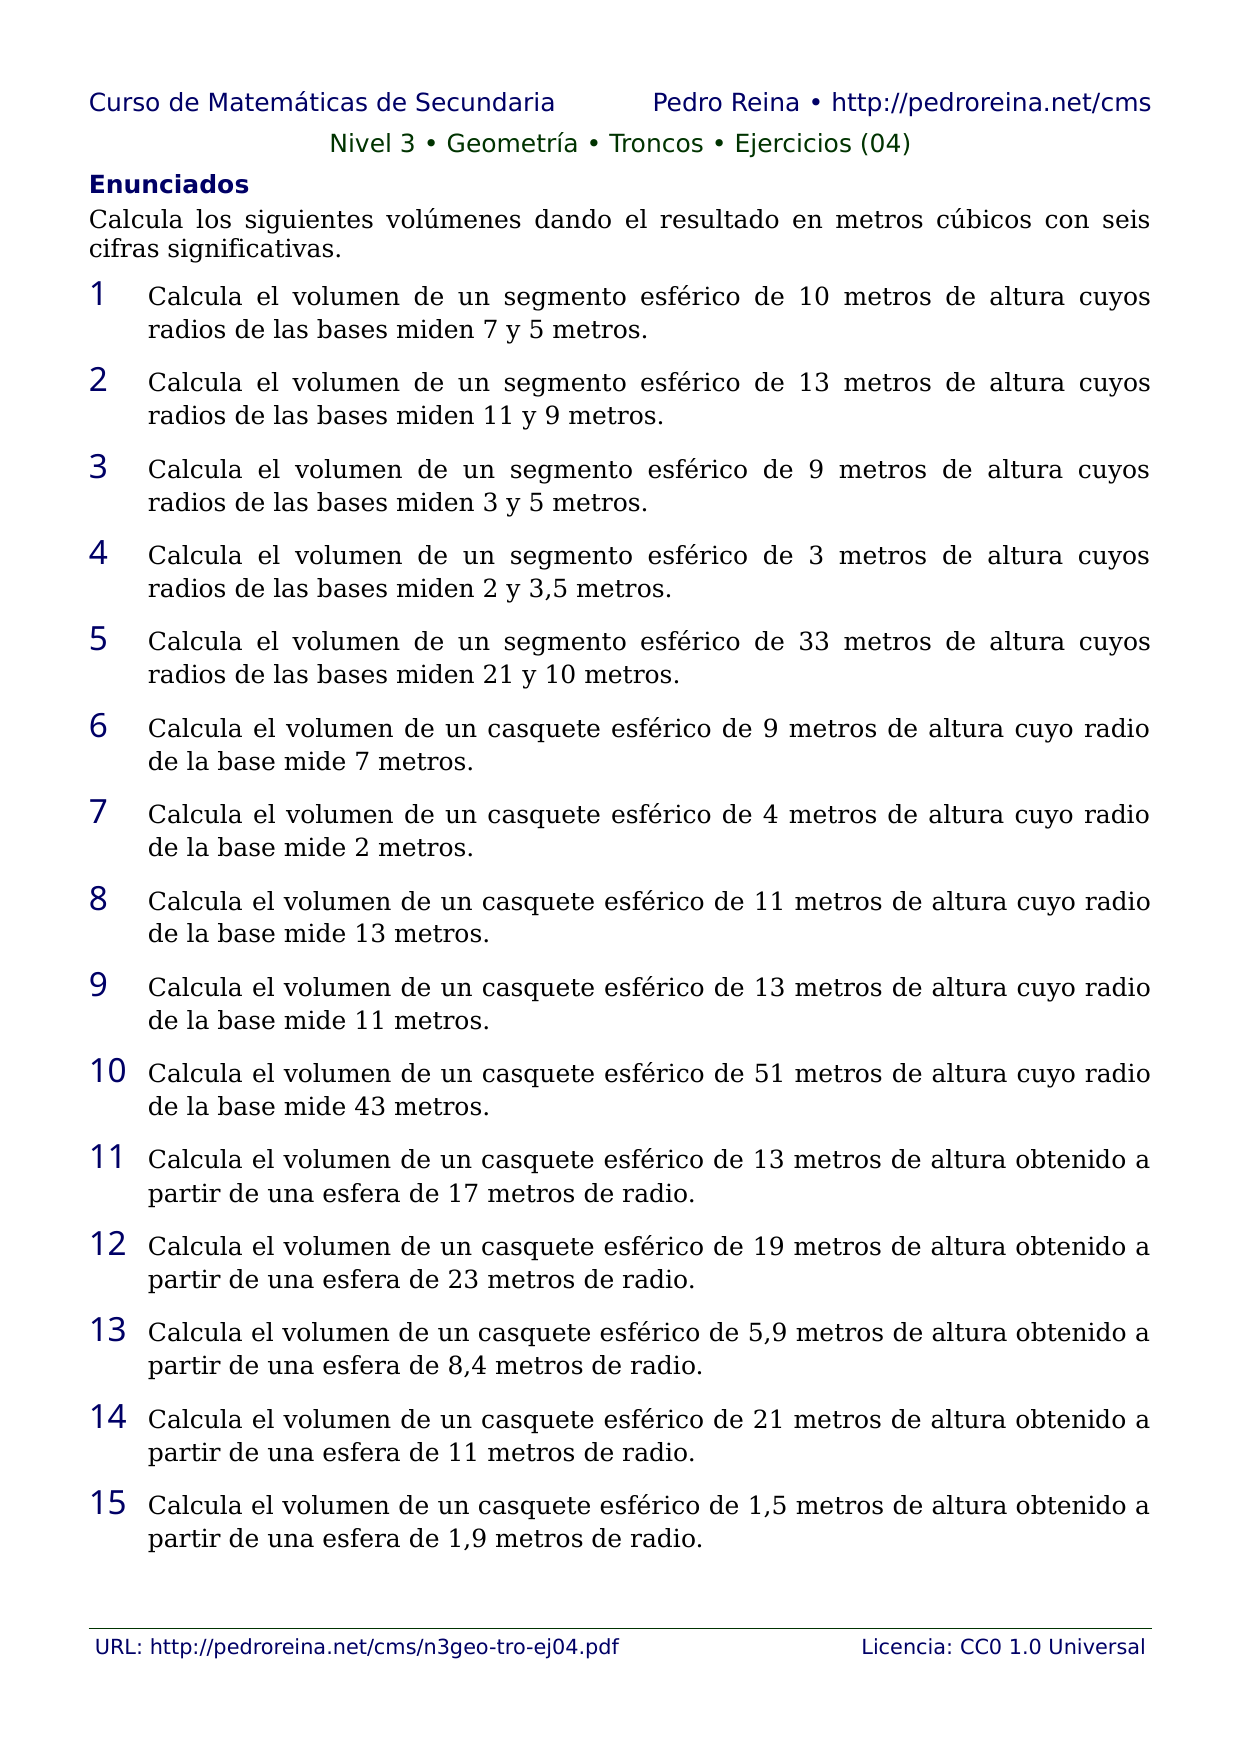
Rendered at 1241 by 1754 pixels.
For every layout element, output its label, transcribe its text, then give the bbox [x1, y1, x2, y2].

list Calcula el volumen de un casquete esférico de 51 metros de altura cuyo radio de la base mide 43 metros. [88, 1047, 1152, 1122]
list Calcula el volumen de un segmento esférico de 9 metros de altura cuyos radios de las bases miden 3 y 5 metros. [88, 442, 1152, 517]
text Calcula los siguientes volúmenes dando el resultado en metros cúbicos con seis cifras significativas. [88, 206, 1152, 264]
list Calcula el volumen de un casquete esférico de 21 metros de altura obtenido a partir de una esfera de 11 metros de radio. [88, 1392, 1152, 1467]
list Calcula el volumen de un casquete esférico de 19 metros de altura obtenido a partir de una esfera de 23 metros de radio. [88, 1220, 1152, 1294]
text Nivel 3 • Geometría • Troncos • Ejercicios (04) [88, 129, 1152, 159]
list Calcula el volumen de un segmento esférico de 13 metros de altura cuyos radios de las bases miden 11 y 9 metros. [88, 356, 1152, 431]
list Calcula el volumen de un casquete esférico de 9 metros de altura cuyo radio de la base mide 7 metros. [88, 702, 1152, 776]
list Calcula el volumen de un casquete esférico de 1,5 metros de altura obtenido a partir de una esfera de 1,9 metros de radio. [88, 1479, 1152, 1553]
text Enunciados [88, 170, 1152, 199]
list Calcula el volumen de un casquete esférico de 4 metros de altura cuyo radio de la base mide 2 metros. [88, 788, 1152, 862]
list Calcula el volumen de un casquete esférico de 5,9 metros de altura obtenido a partir de una esfera de 8,4 metros de radio. [88, 1306, 1152, 1381]
text Curso de Matemáticas de Secundaria Pedro Reina • http://pedroreina.net/cms [88, 88, 1152, 118]
list Calcula el volumen de un segmento esférico de 3 metros de altura cuyos radios de las bases miden 2 y 3,5 metros. [88, 529, 1152, 603]
list Calcula el volumen de un casquete esférico de 13 metros de altura cuyo radio de la base mide 11 metros. [88, 961, 1152, 1035]
list Calcula el volumen de un segmento esférico de 10 metros de altura cuyos radios de las bases miden 7 y 5 metros. [88, 270, 1152, 344]
list Calcula el volumen de un segmento esférico de 33 metros de altura cuyos radios de las bases miden 21 y 10 metros. [88, 615, 1152, 690]
list Calcula el volumen de un casquete esférico de 13 metros de altura obtenido a partir de una esfera de 17 metros de radio. [88, 1133, 1152, 1208]
list Calcula el volumen de un casquete esférico de 11 metros de altura cuyo radio de la base mide 13 metros. [88, 874, 1152, 949]
